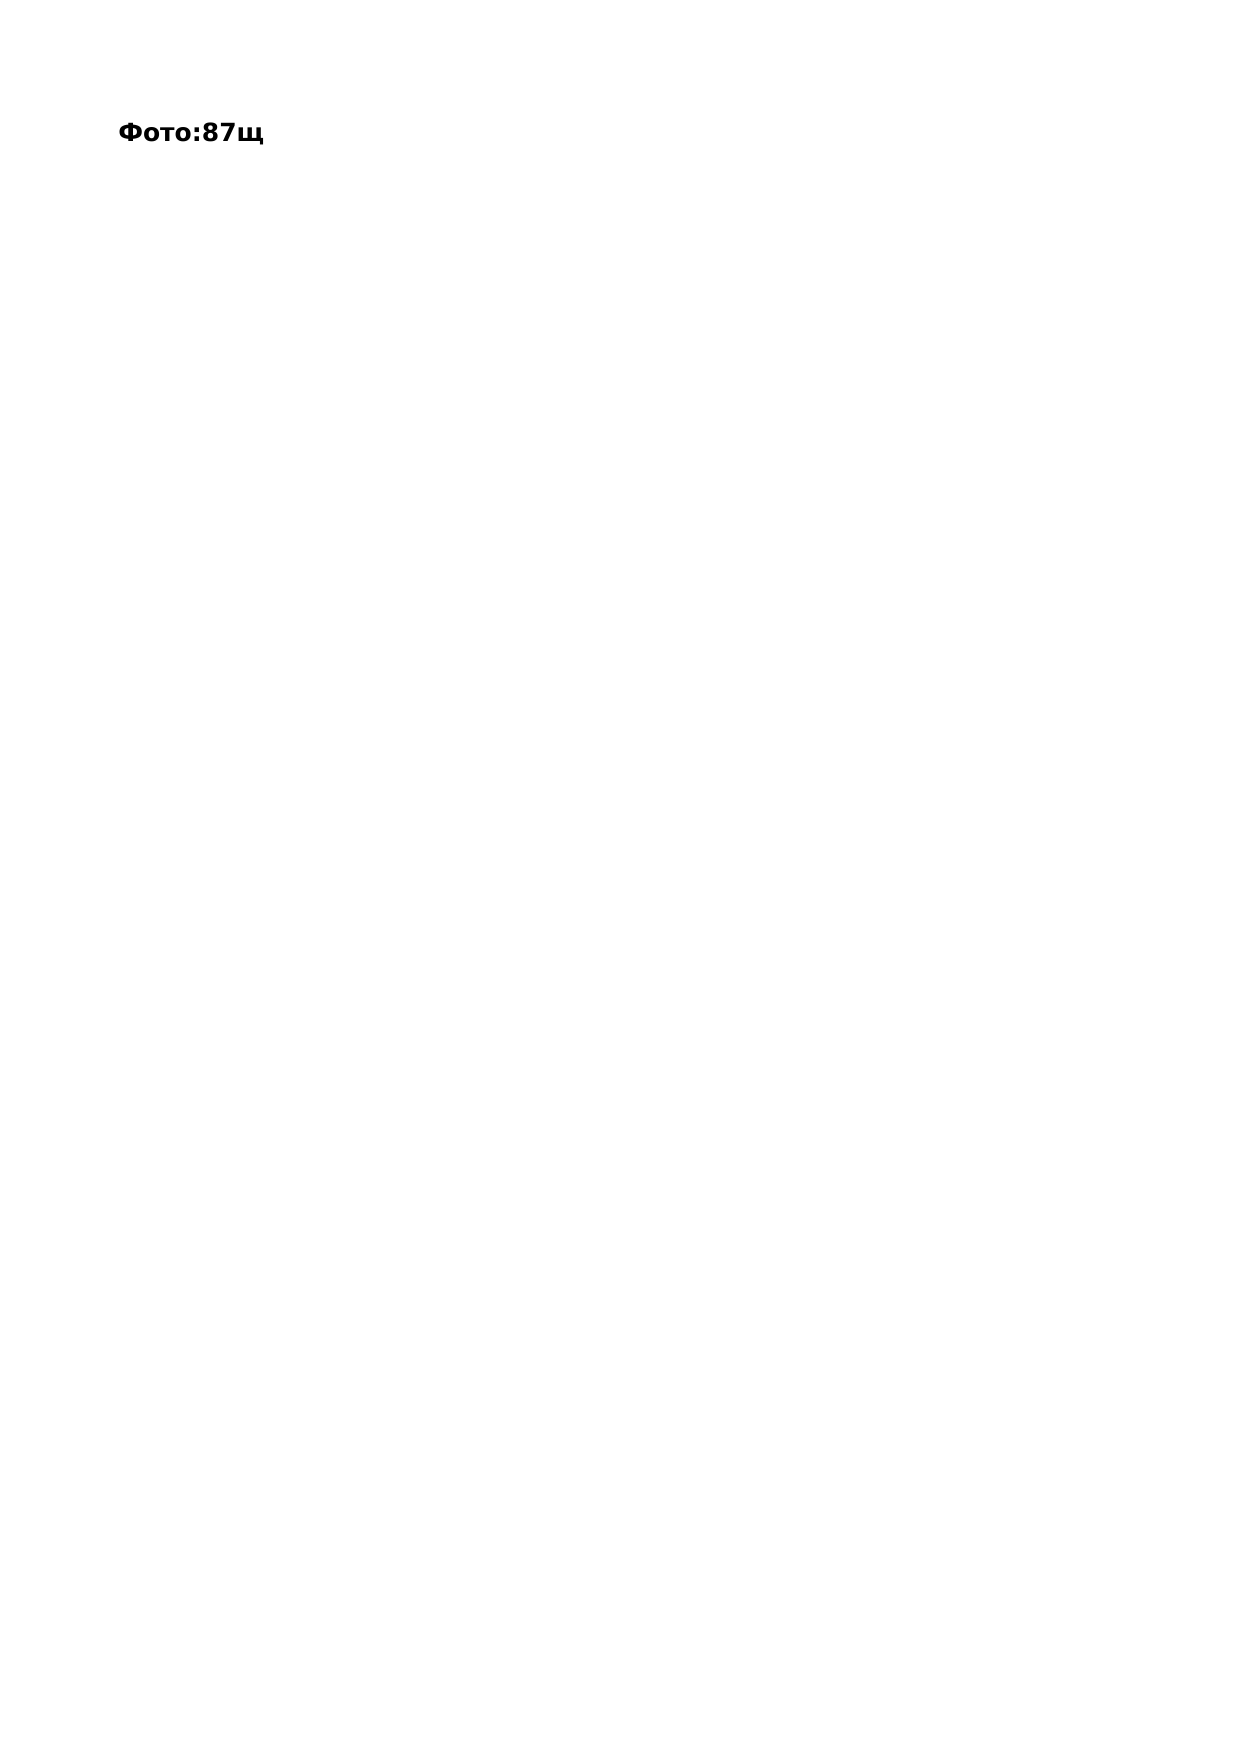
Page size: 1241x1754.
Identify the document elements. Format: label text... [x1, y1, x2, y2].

subtitle Фото:87щ [118, 118, 1122, 147]
